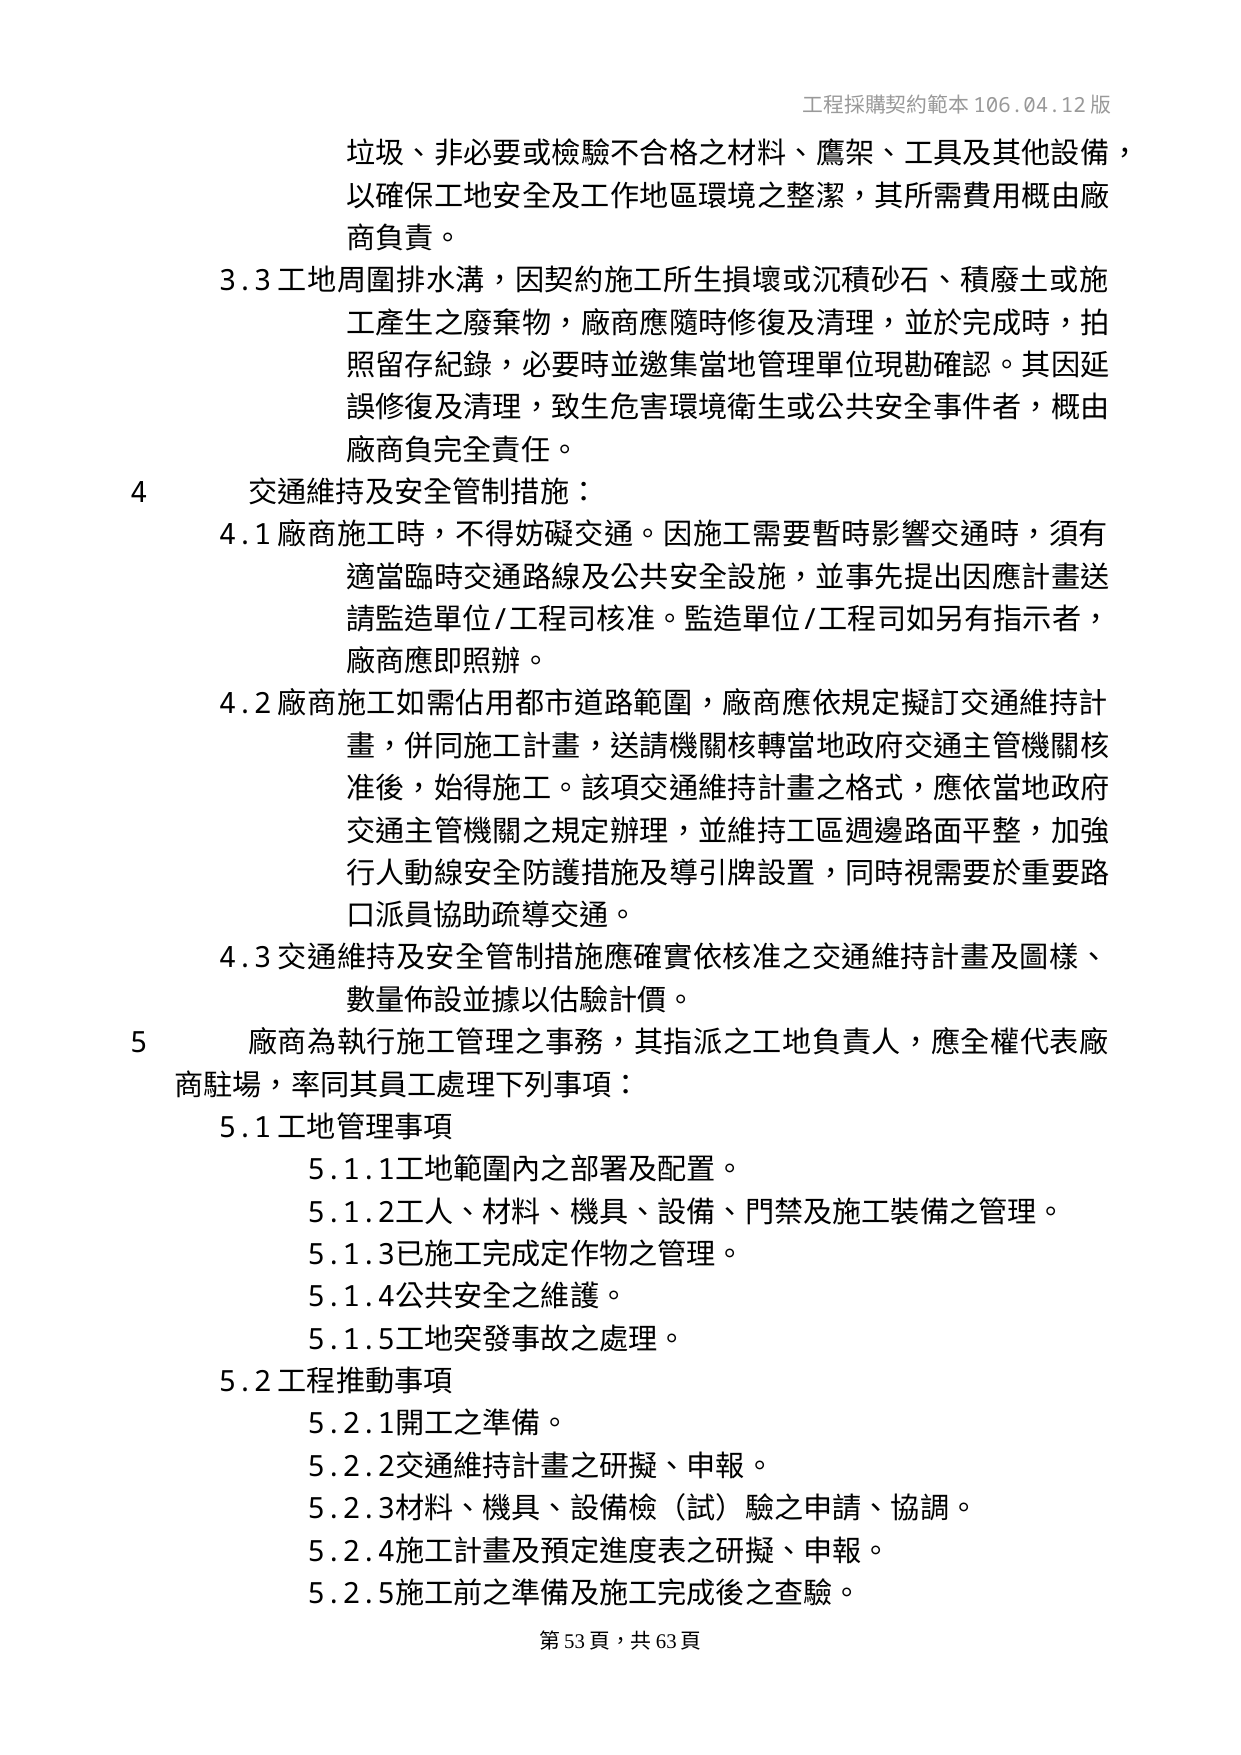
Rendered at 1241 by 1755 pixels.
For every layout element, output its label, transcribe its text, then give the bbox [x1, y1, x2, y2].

list 工地範圍內之部署及配置。 [307, 1146, 1110, 1188]
list 施工前之準備及施工完成後之查驗。 [307, 1570, 1110, 1612]
list 交通維持及安全管制措施應確實依核准之交通維持計畫及圖樣、數量佈設並據以估驗計價。 [218, 934, 1110, 1019]
list 工人、材料、機具、設備、門禁及施工裝備之管理。 [307, 1188, 1110, 1231]
list 廠商施工時，不得妨礙交通。因施工需要暫時影響交通時，須有適當臨時交通路線及公共安全設施，並事先提出因應計畫送請監造單位/工程司核准。監造單位/工程司如另有指示者，廠商應即照辦。 [218, 511, 1110, 680]
list 公共安全之維護。 [307, 1273, 1110, 1315]
list 工地周圍排水溝，因契約施工所生損壞或沉積砂石、積廢土或施工產生之廢棄物，廠商應隨時修復及清理，並於完成時，拍照留存紀錄，必要時並邀集當地管理單位現勘確認。其因延誤修復及清理，致生危害環境衛生或公共安全事件者，概由廠商負完全責任。 [218, 257, 1110, 468]
list 交通維持及安全管制措施： [130, 468, 1110, 511]
list 工程推動事項 [218, 1358, 1110, 1400]
list 已施工完成定作物之管理。 [307, 1231, 1110, 1273]
list 工地突發事故之處理。 [307, 1315, 1110, 1358]
list 廠商施工如需佔用都市道路範圍，廠商應依規定擬訂交通維持計畫，併同施工計畫，送請機關核轉當地政府交通主管機關核准後，始得施工。該項交通維持計畫之格式，應依當地政府交通主管機關之規定辦理，並維持工區週邊路面平整，加強行人動線安全防護措施及導引牌設置，同時視需要於重要路口派員協助疏導交通。 [218, 680, 1110, 934]
list 施工計畫及預定進度表之研擬、申報。 [307, 1527, 1110, 1570]
list 材料、機具、設備檢（試）驗之申請、協調。 [307, 1485, 1110, 1527]
list 開工之準備。 [307, 1400, 1110, 1442]
list 廠商為執行施工管理之事務，其指派之工地負責人，應全權代表廠商駐場，率同其員工處理下列事項： [130, 1019, 1110, 1103]
list 交通維持計畫之研擬、申報。 [307, 1442, 1110, 1485]
list 契約施工期間，廠商應隨時清除工地內暨工地週邊道路一切廢料、垃圾、非必要或檢驗不合格之材料、鷹架、工具及其他設備，以確保工地安全及工作地區環境之整潔，其所需費用概由廠商負責。 [218, 130, 1110, 257]
list 工地管理事項 [218, 1103, 1110, 1146]
